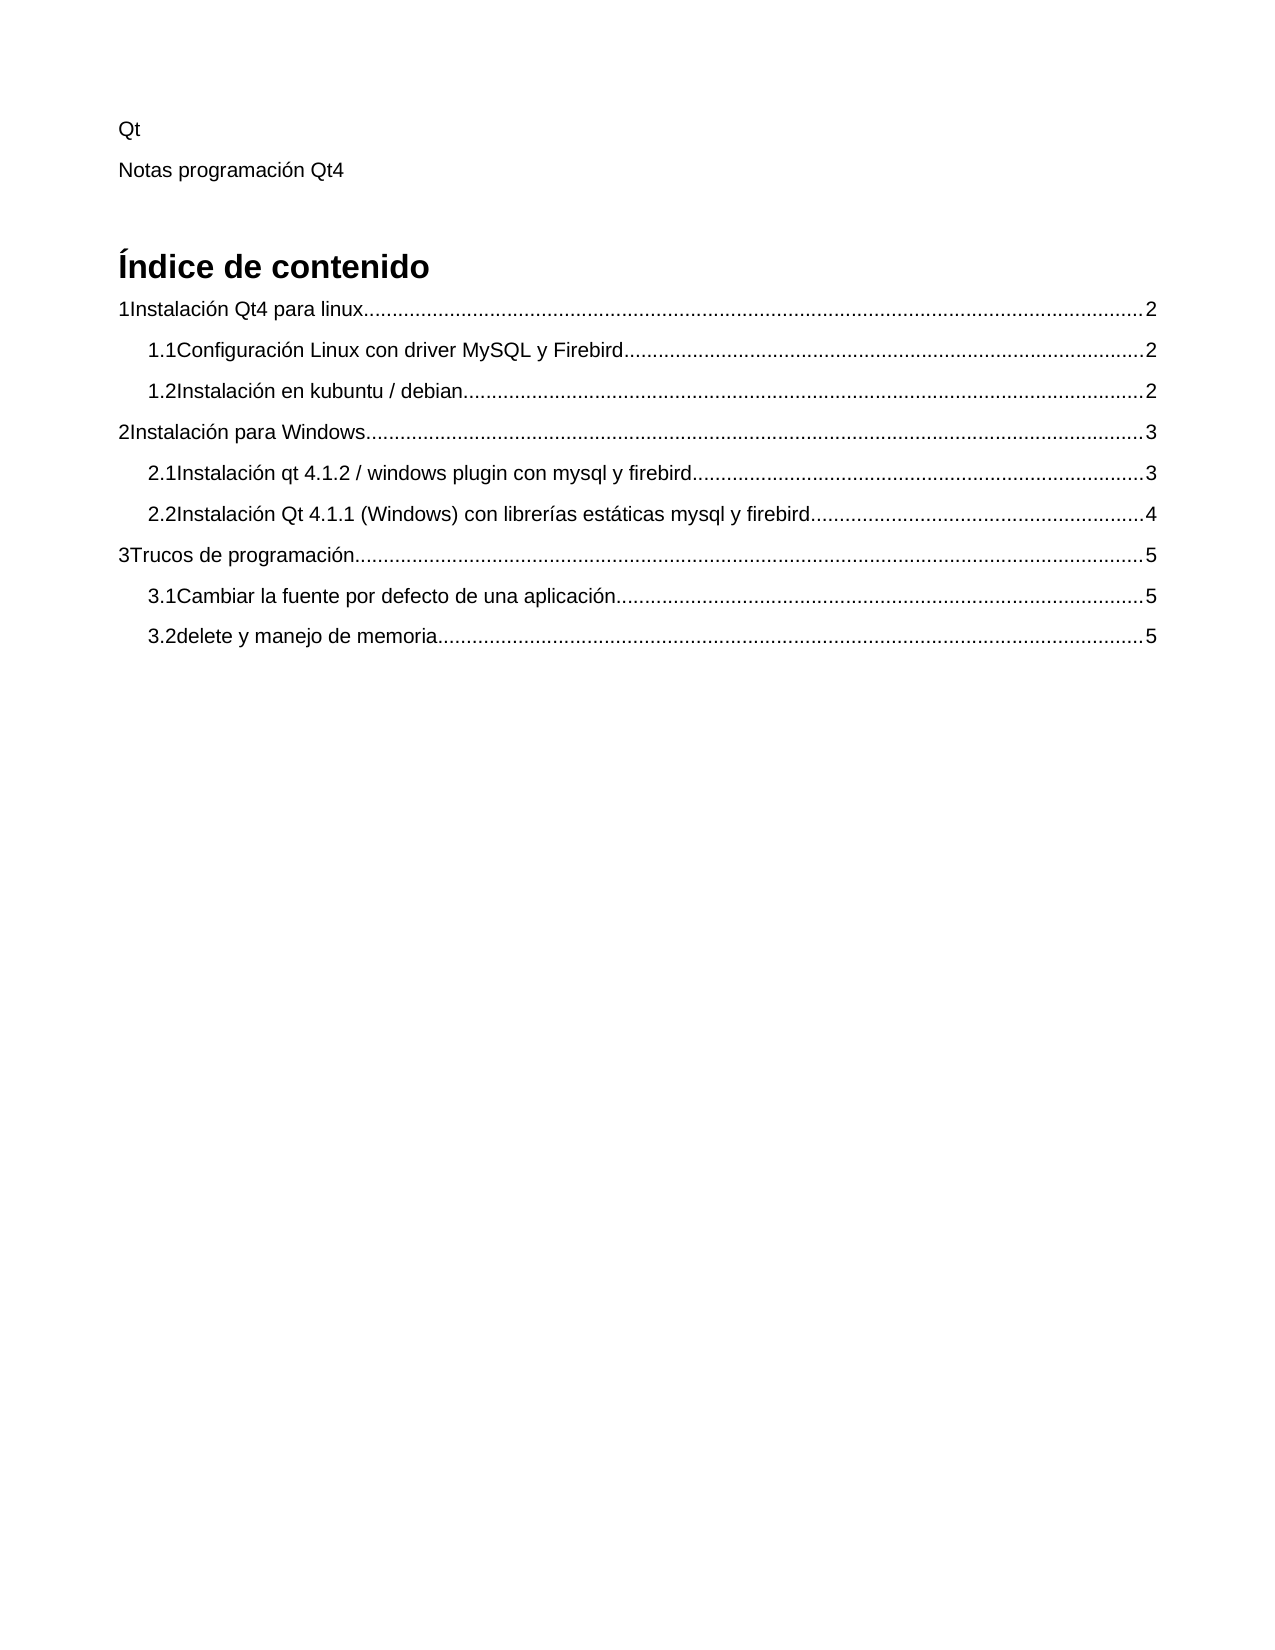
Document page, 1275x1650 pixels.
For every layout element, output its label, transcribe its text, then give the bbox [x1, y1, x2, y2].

text Notas programación Qt4 [118, 159, 1157, 182]
text 1.1Configuración Linux con driver MySQL y Firebird 2 [148, 339, 1157, 362]
text 2Instalación para Windows 3 [118, 421, 1157, 444]
text 3.2delete y manejo de memoria 5 [148, 625, 1157, 648]
text 1.2Instalación en kubuntu / debian 2 [148, 379, 1157, 403]
text 3Trucos de programación 5 [118, 543, 1157, 567]
text 1Instalación Qt4 para linux 2 [118, 298, 1157, 321]
text 2.2Instalación Qt 4.1.1 (Windows) con librerías estáticas mysql y firebird 4 [148, 502, 1157, 526]
subtitle Índice de contenido [118, 248, 1157, 285]
text 3.1Cambiar la fuente por defecto de una aplicación 5 [148, 584, 1157, 607]
text Qt [118, 118, 1157, 141]
text 2.1Instalación qt 4.1.2 / windows plugin con mysql y firebird 3 [148, 461, 1157, 485]
